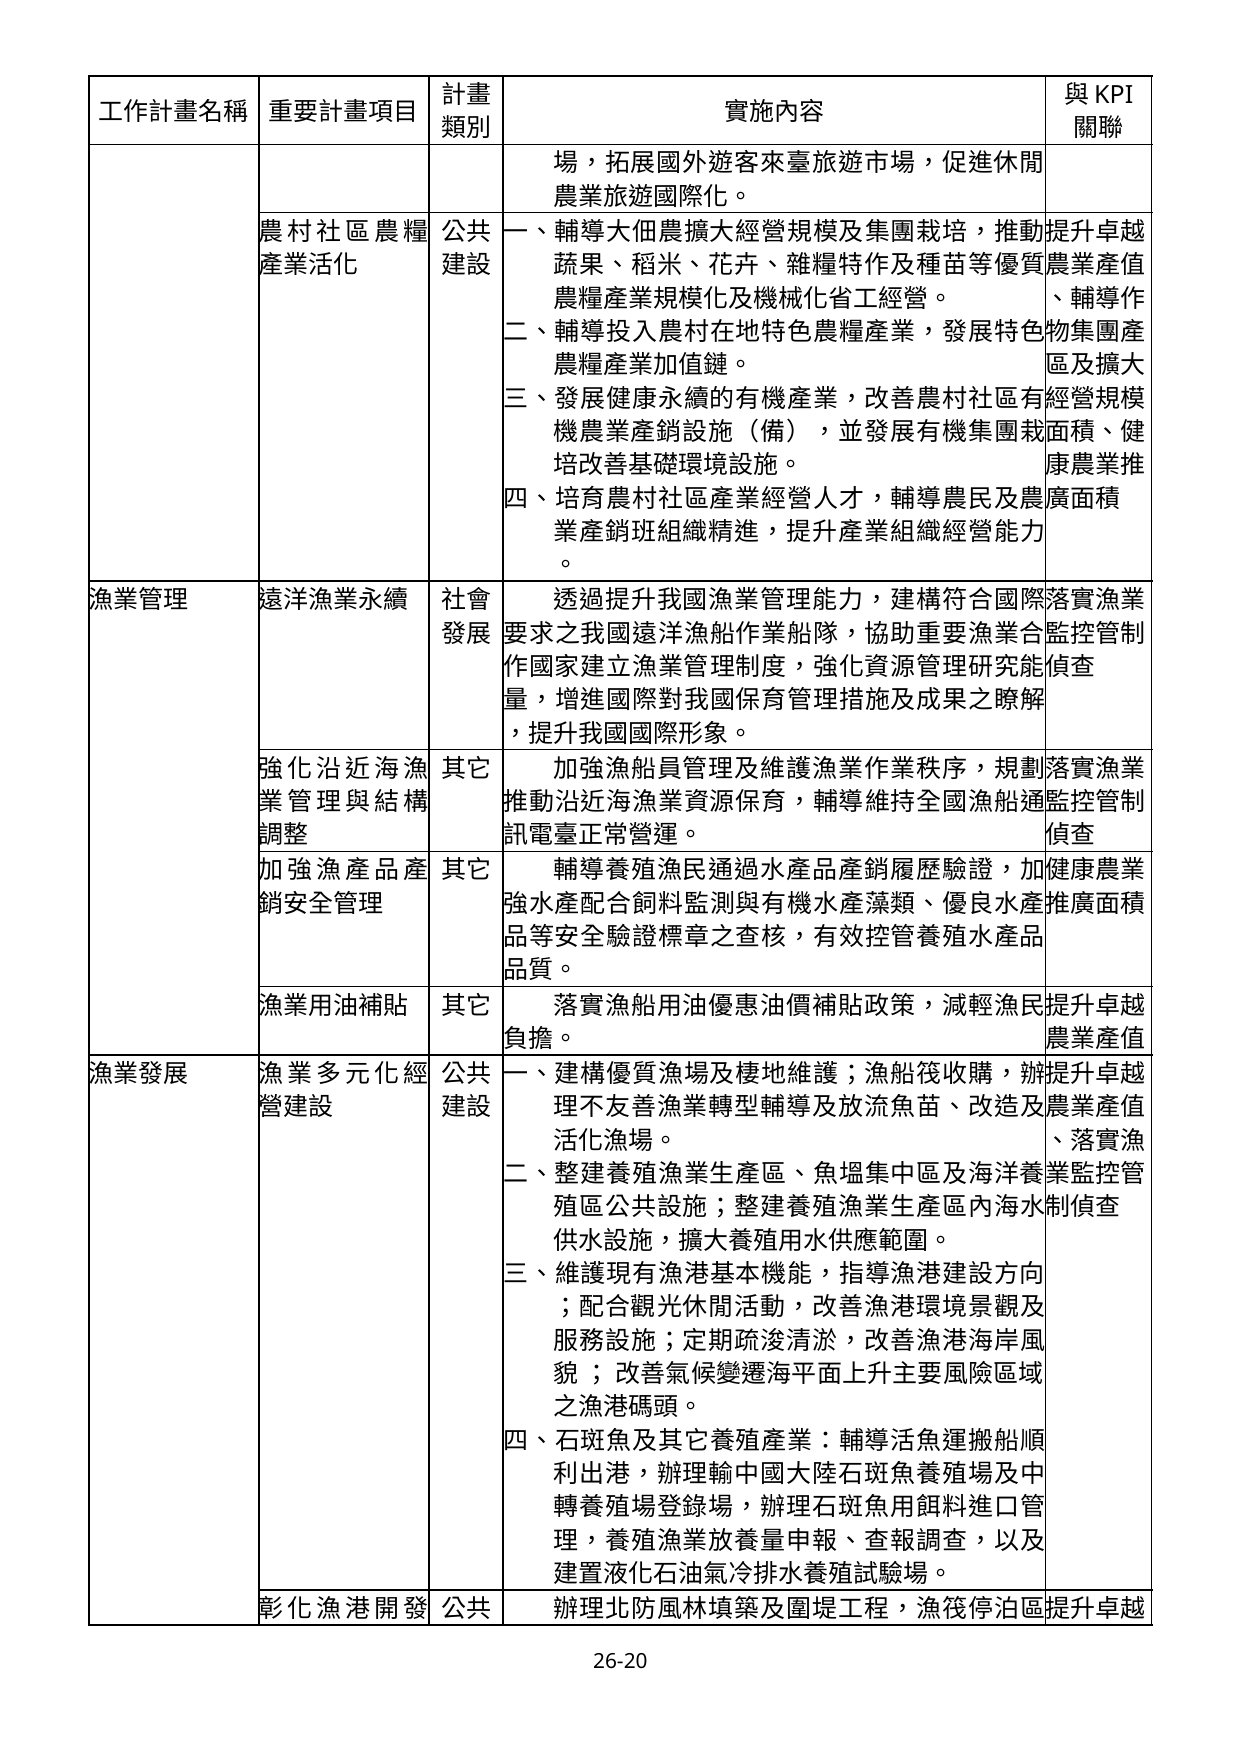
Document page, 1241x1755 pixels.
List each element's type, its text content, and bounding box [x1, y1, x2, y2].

table_cell 辦理北防風林填築及圍堤工程，漁筏停泊區興建工程（含東側部分及南側碼頭護岸）、漁筏停泊區浮動碼頭興建工程（可供132艘漁筏停泊）、南北防波堤（含南防風林北側護岸50m）、內港口開闢等工程。 [504, 1591, 1045, 1624]
table_cell 公共 [430, 1591, 502, 1624]
table_cell 其它 [430, 987, 502, 1054]
table_cell 強化沿近海漁業管理與結構調整 [260, 750, 428, 851]
table_header 重要計畫項目 [260, 77, 428, 143]
table_cell 農村社區農糧產業活化 [260, 213, 428, 580]
table_cell 漁業發展 [90, 1056, 258, 1624]
table_cell 提升卓越農業產值、落實漁業監控管制偵查 [1046, 1056, 1151, 1589]
table_cell 提升卓越農業產值 [1046, 987, 1151, 1054]
table_cell 場，拓展國外遊客來臺旅遊市場，促進休閒農業旅遊國際化。 [504, 145, 1045, 212]
table_cell 透過提升我國漁業管理能力，建構符合國際要求之我國遠洋漁船作業船隊，協助重要漁業合作國家建立漁業管理制度，強化資源管理研究能量，增進國際對我國保育管理措施及成果之瞭解，提升我國國際形象。 [504, 582, 1045, 749]
table_cell 提升卓越農業產值 [1046, 1591, 1151, 1624]
table_cell 加強漁產品產銷安全管理 [260, 852, 428, 986]
table_cell 漁業多元化經營建設 [260, 1056, 428, 1589]
table_cell 公共建設 [430, 213, 502, 580]
table_cell 其它 [430, 750, 502, 851]
table_header 計畫類別 [430, 77, 502, 143]
table_cell 健康農業推廣面積 [1046, 852, 1151, 986]
table_cell 落實漁業監控管制偵查 [1046, 582, 1151, 749]
table_cell 落實漁業監控管制偵查 [1046, 750, 1151, 851]
table_cell [1046, 145, 1151, 212]
table_cell 一、建構優質漁場及棲地維護；漁船筏收購，辦理不友善漁業轉型輔導及放流魚苗、改造及活化漁場。 二、整建養殖漁業生產區、魚塭集中區及海洋養殖區公共設施；整建養殖漁業生產區內海水供水設施，擴大養殖用水供應範圍。 三、維護現有漁港基本機能，指導漁港建設方向；配合觀光休閒活動，改善漁港環境景觀及服務設施；定期疏浚清淤，改善漁港海岸風貌 ； 改善氣候變遷海平面上升主要風險區域之漁港碼頭。 四、石斑魚及其它養殖產業：輔導活魚運搬船順利出港，辦理輸中國大陸石斑魚養殖場及中轉養殖場登錄場，辦理石斑魚用餌料進口管理，養殖漁業放養量申報、查報調查，以及建置液化石油氣冷排水養殖試驗場。 [504, 1056, 1045, 1589]
table_cell 加強漁船員管理及維護漁業作業秩序，規劃推動沿近海漁業資源保育，輔導維持全國漁船通訊電臺正常營運。 [504, 750, 1045, 851]
table_cell 落實漁船用油優惠油價補貼政策，減輕漁民負擔。 [504, 987, 1045, 1054]
table_cell 彰化漁港開發 [260, 1591, 428, 1624]
table_cell 提升卓越農業產值、輔導作物集團產區及擴大經營規模面積、健康農業推廣面積 [1046, 213, 1151, 580]
table_cell 社會發展 [430, 582, 502, 749]
table_cell 遠洋漁業永續 [260, 582, 428, 749]
table_cell [260, 145, 428, 212]
table_header 工作計畫名稱 [90, 77, 258, 143]
table_cell 漁業管理 [90, 582, 258, 1054]
table_cell [90, 145, 258, 580]
table_cell 其它 [430, 852, 502, 986]
table_header 實施內容 [504, 77, 1045, 143]
table_cell 輔導養殖漁民通過水產品產銷履歷驗證，加強水產配合飼料監測與有機水產藻類、優良水產品等安全驗證標章之查核，有效控管養殖水產品品質。 [504, 852, 1045, 986]
table_header 與KPI 關聯 [1046, 77, 1151, 143]
table_cell 一、輔導大佃農擴大經營規模及集團栽培，推動蔬果、稻米、花卉、雜糧特作及種苗等優質農糧產業規模化及機械化省工經營。 二、輔導投入農村在地特色農糧產業，發展特色農糧產業加值鏈。 三、發展健康永續的有機產業，改善農村社區有機農業產銷設施（備），並發展有機集團栽培改善基礎環境設施。 四、培育農村社區產業經營人才，輔導農民及農業產銷班組織精進，提升產業組織經營能力。 [504, 213, 1045, 580]
table_cell [430, 145, 502, 212]
table_cell 公共建設 [430, 1056, 502, 1589]
table_cell 漁業用油補貼 [260, 987, 428, 1054]
